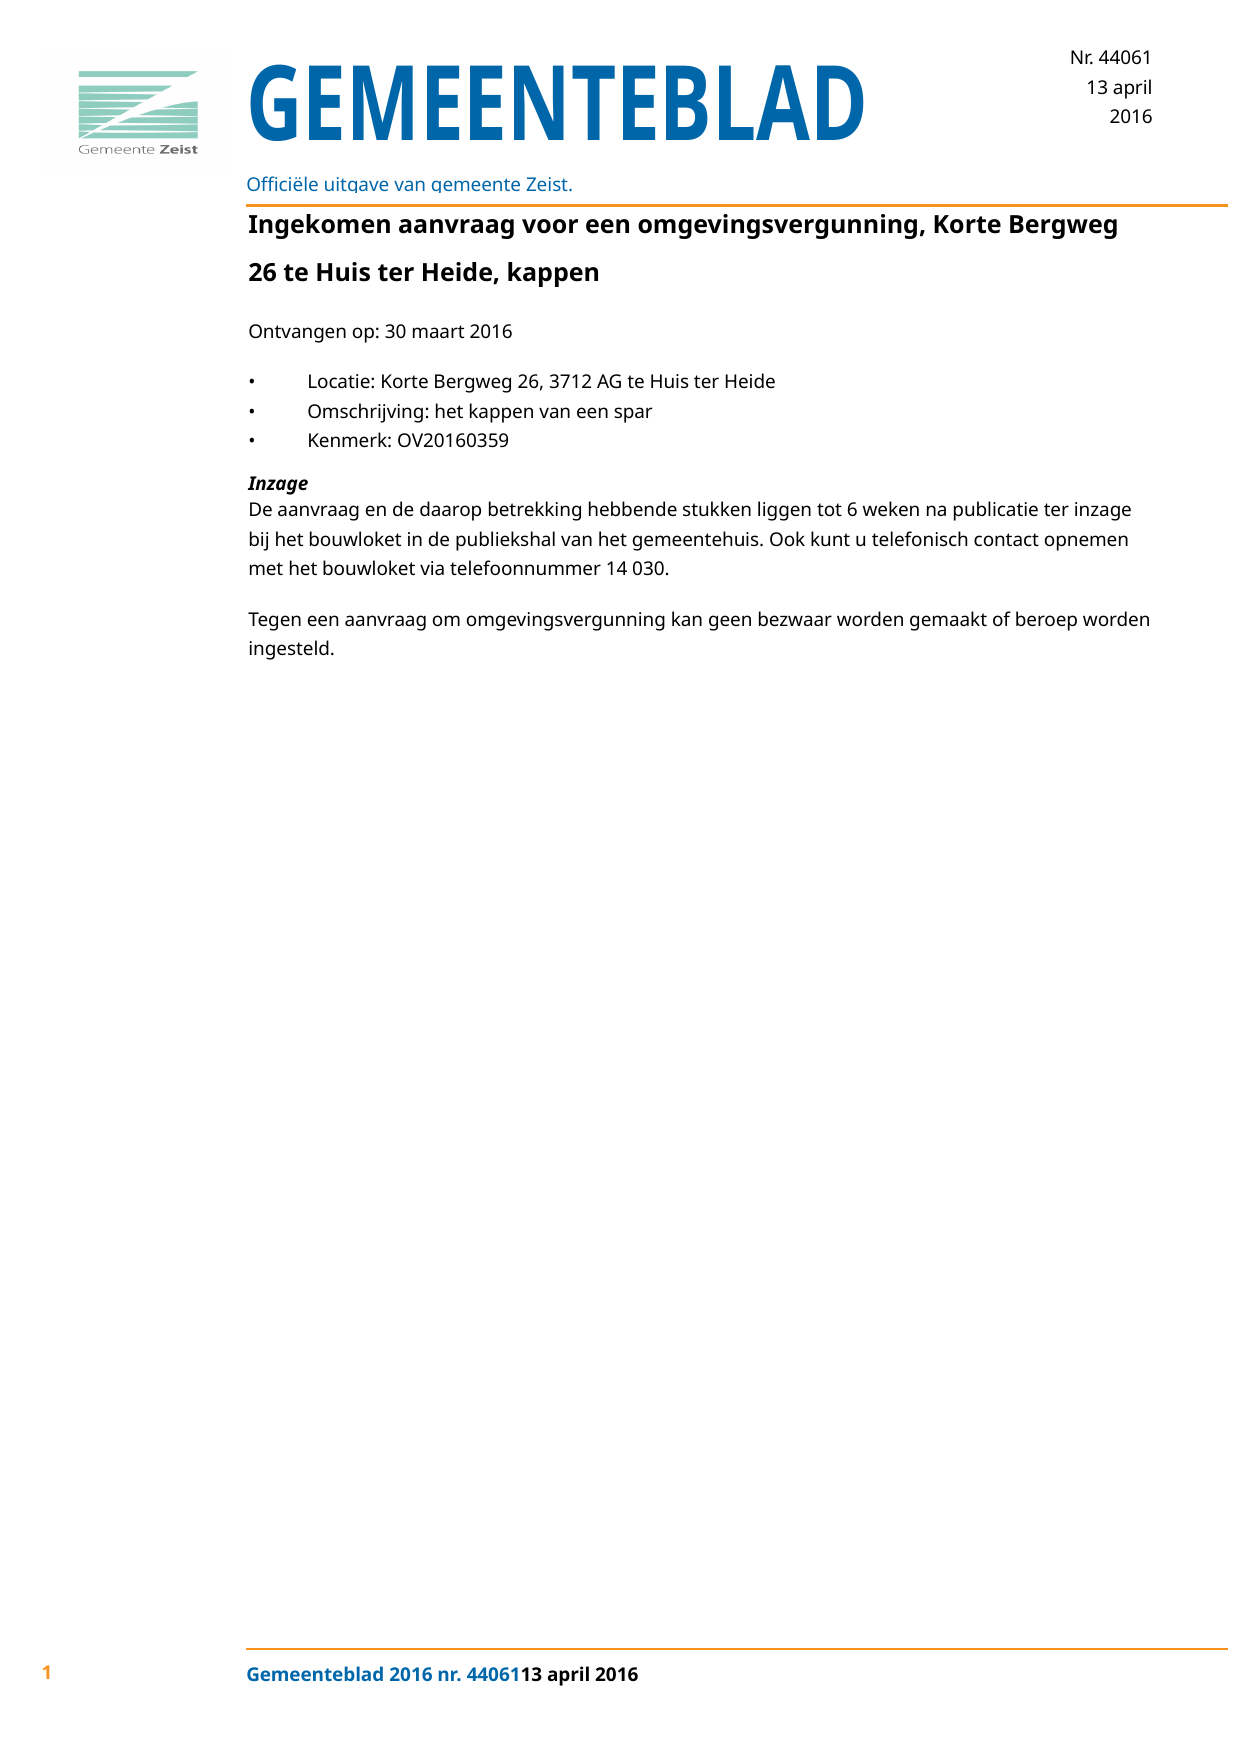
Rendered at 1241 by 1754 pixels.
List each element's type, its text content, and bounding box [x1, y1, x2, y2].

text Inzage [248, 471, 1152, 496]
list Omschrijving: het kappen van een spar [248, 398, 1152, 424]
list Kenmerk: OV20160359 [248, 427, 1152, 453]
list Locatie: Korte Bergweg 26, 3712 AG te Huis ter Heide [248, 368, 1152, 394]
text Tegen een aanvraag om omgevingsvergunning kan geen bezwaar worden gemaakt of beroep worden ingesteld. [248, 606, 1152, 661]
text Ingekomen aanvraag voor een omgevingsvergunning, Korte Bergweg 26 te Huis ter Heide, kappen [248, 207, 1152, 288]
picture [41, 47, 231, 172]
text De aanvraag en de daarop betrekking hebbende stukken liggen tot 6 weken na publicatie ter inzage bij het bouwloket in de publiekshal van het gemeentehuis. Ook kunt u telefonisch contact opnemen met het bouwloket via telefoonnummer 14 030. [248, 496, 1152, 581]
text Ontvangen op: 30 maart 2016 [248, 318, 1152, 344]
